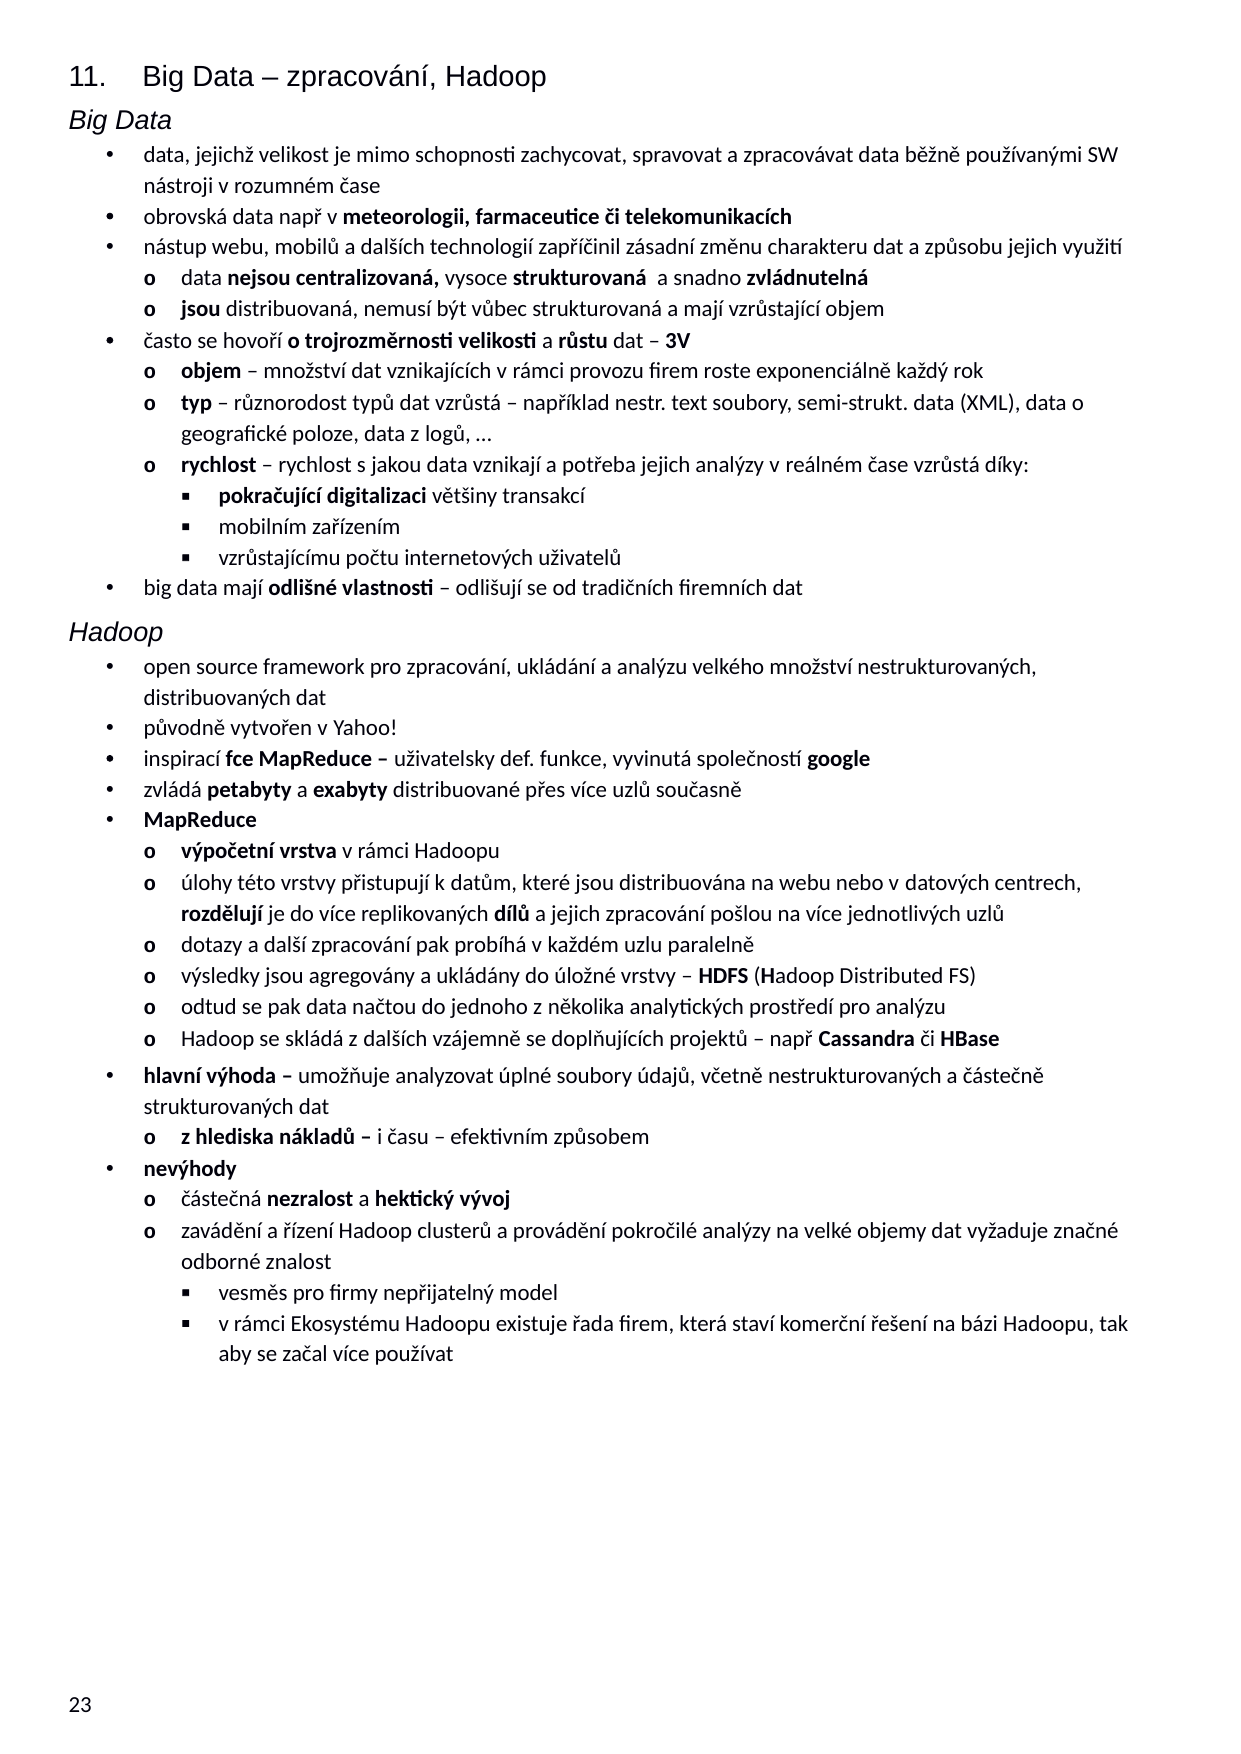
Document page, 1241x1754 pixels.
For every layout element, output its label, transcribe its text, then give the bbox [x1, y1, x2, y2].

list zavádění a řízení Hadoop clusterů a provádění pokročilé analýzy na velké objemy dat vyžaduje značné odborné znalost [143, 1216, 1161, 1275]
list Hadoop se skládá z dalších vzájemně se doplňujících projektů – např Cassandra či HBase [143, 1024, 1161, 1052]
list open source framework pro zpracování, ukládání a analýzu velkého množství nestrukturovaných, distribuovaných dat [106, 652, 1161, 711]
list big data mají odlišné vlastnosti – odlišují se od tradičních firemních dat [106, 573, 1161, 602]
list v rámci Ekosystému Hadoopu existuje řada firem, která staví komerční řešení na bázi Hadoopu, tak aby se začal více používat [181, 1309, 1161, 1367]
list jsou distribuovaná, nemusí být vůbec strukturovaná a mají vzrůstající objem [143, 294, 1161, 323]
list často se hovoří o trojrozměrnosti velikosti a růstu dat – 3V [106, 326, 1161, 354]
list dotazy a další zpracování pak probíhá v každém uzlu paralelně [143, 930, 1161, 958]
list výpočetní vrstva v rámci Hadoopu [143, 836, 1161, 865]
list z hlediska nákladů – i času – efektivním způsobem [143, 1122, 1161, 1151]
list hlavní výhoda – umožňuje analyzovat úplné soubory údajů, včetně nestrukturovaných a částečně strukturovaných dat [106, 1061, 1161, 1120]
list částečná nezralost a hektický vývoj [143, 1184, 1161, 1213]
list původně vytvořen v Yahoo! [106, 713, 1161, 741]
list data, jejichž velikost je mimo schopnosti zachycovat, spravovat a zpracovávat data běžně používanými SW nástroji v rozumném čase [106, 140, 1161, 199]
subtitle Hadoop [68, 616, 1161, 647]
list obrovská data např v meteorologii, farmaceutice či telekomunikacích [106, 202, 1161, 230]
subtitle Big Data [68, 104, 1161, 136]
list nástup webu, mobilů a dalších technologií zapříčinil zásadní změnu charakteru dat a způsobu jejich využití [106, 232, 1161, 261]
list výsledky jsou agregovány a ukládány do úložné vrstvy – HDFS (Hadoop Distributed FS) [143, 961, 1161, 989]
list rychlost – rychlost s jakou data vznikají a potřeba jejich analýzy v reálném čase vzrůstá díky: [143, 450, 1161, 478]
list vzrůstajícímu počtu internetových uživatelů [181, 543, 1161, 571]
list vesměs pro firmy nepřijatelný model [181, 1278, 1161, 1306]
list odtud se pak data načtou do jednoho z několika analytických prostředí pro analýzu [143, 992, 1161, 1021]
list inspirací fce MapReduce – uživatelsky def. funkce, vyvinutá společností google [106, 744, 1161, 772]
list mobilním zařízením [181, 512, 1161, 540]
subtitle Big Data – zpracování, Hadoop [68, 59, 1161, 93]
list nevýhody [106, 1154, 1161, 1182]
list zvládá petabyty a exabyty distribuované přes více uzlů současně [106, 775, 1161, 803]
list pokračující digitalizaci většiny transakcí [181, 481, 1161, 509]
list úlohy této vrstvy přistupují k datům, které jsou distribuována na webu nebo v datových centrech, rozdělují je do více replikovaných dílů a jejich zpracování pošlou na více jednotlivých uzlů [143, 868, 1161, 927]
list data nejsou centralizovaná, vysoce strukturovaná a snadno zvládnutelná [143, 263, 1161, 292]
list objem – množství dat vznikajících v rámci provozu firem roste exponenciálně každý rok [143, 357, 1161, 385]
list typ – různorodost typů dat vzrůstá – například nestr. text soubory, semi-strukt. data (XML), data o geografické poloze, data z logů, … [143, 388, 1161, 447]
list MapReduce [106, 806, 1161, 834]
